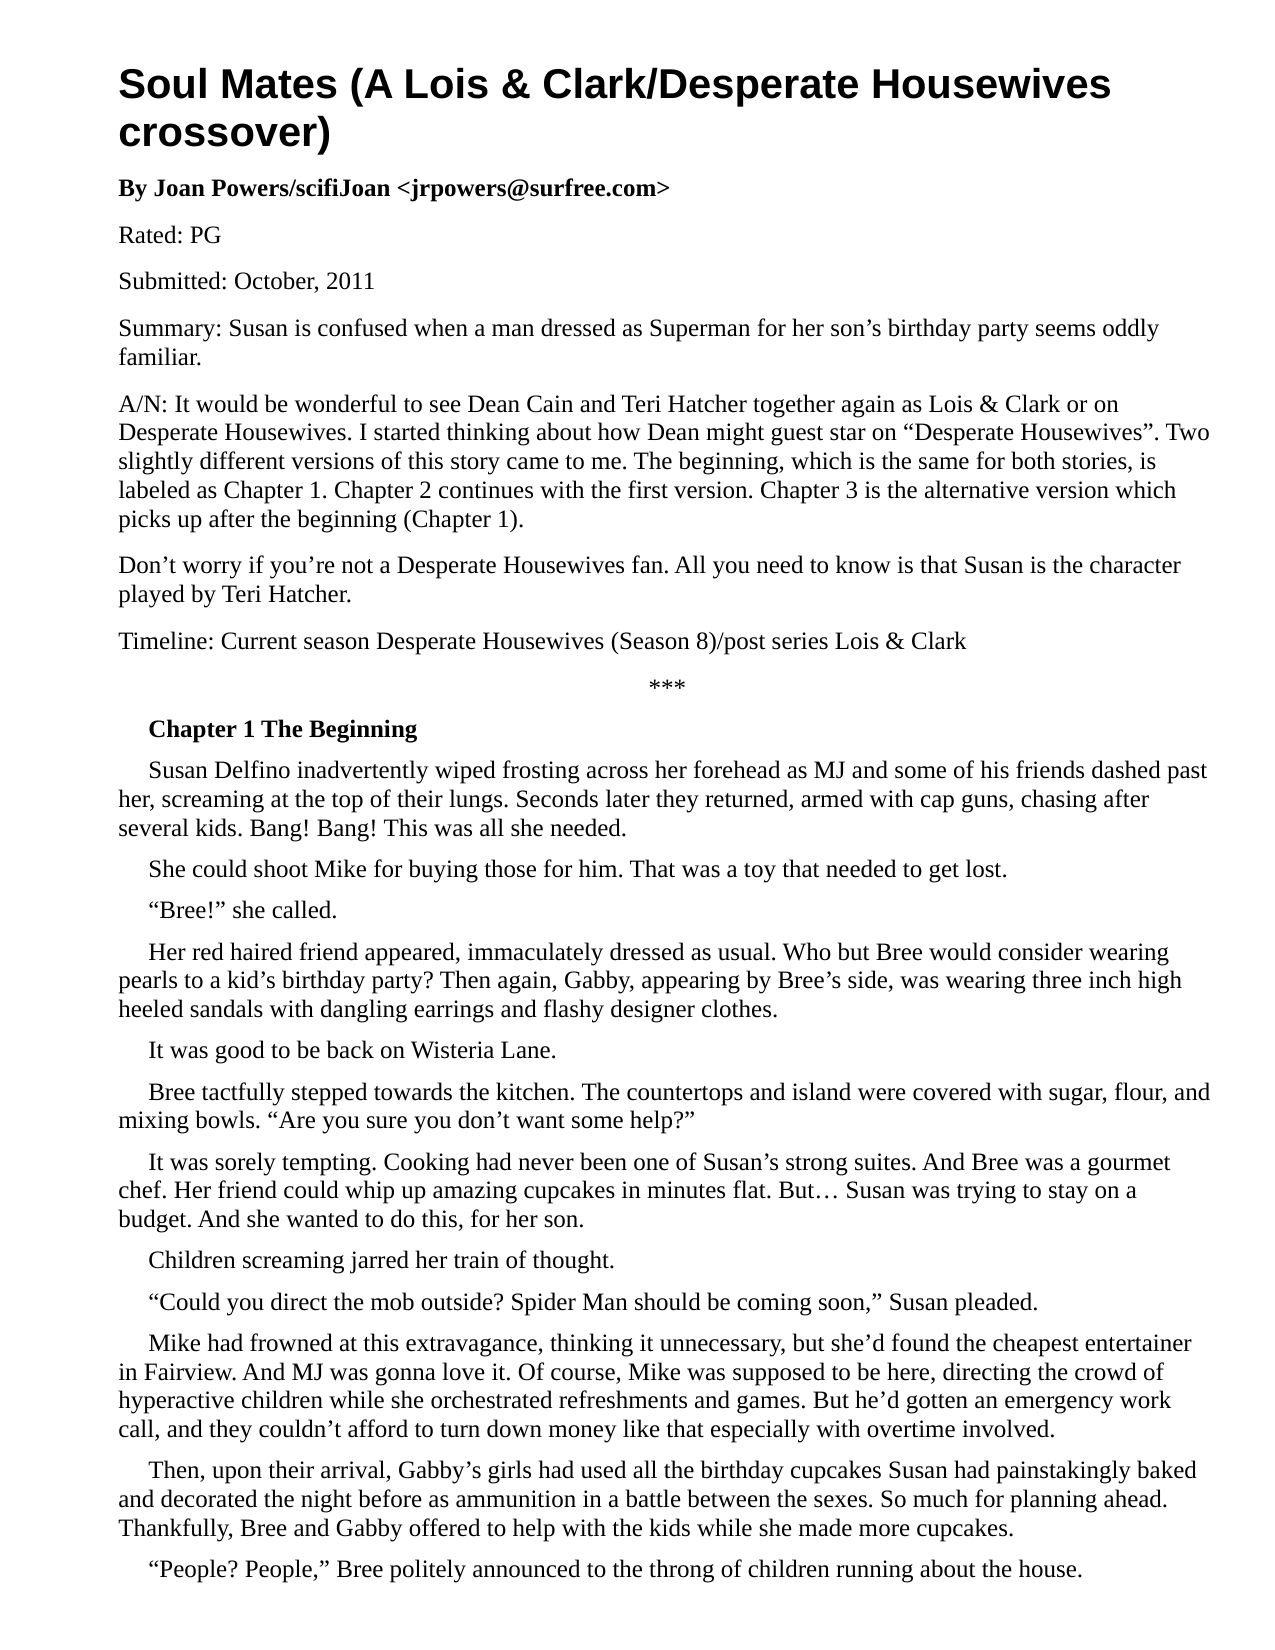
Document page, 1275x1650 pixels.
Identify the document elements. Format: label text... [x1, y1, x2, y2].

text A/N: It would be wonderful to see Dean Cain and Teri Hatcher together again as Lois & Clark or on Desperate Housewives. I started thinking about how Dean might guest star on “Desperate Housewives”. Two slightly different versions of this story came to me. The beginning, which is the same for both stories, is labeled as Chapter 1. Chapter 2 continues with the first version. Chapter 3 is the alternative version which picks up after the beginning (Chapter 1). [118, 389, 1216, 532]
text She could shoot Mike for buying those for him. That was a toy that needed to get lost. [118, 854, 1216, 883]
text Timeline: Current season Desperate Housewives (Season 8)/post series Lois & Clark [118, 626, 1216, 655]
text *** [118, 673, 1216, 702]
text Submitted: October, 2011 [118, 266, 1216, 295]
text Her red haired friend appeared, immaculately dressed as usual. Who but Bree would consider wearing pearls to a kid’s birthday party? Then again, Gabby, appearing by Bree’s side, was wearing three inch high heeled sandals with dangling earrings and flashy designer clothes. [118, 937, 1216, 1023]
subtitle Soul Mates (A Lois & Clark/Desperate Housewives crossover) [118, 59, 1216, 155]
text It was good to be back on Wisteria Lane. [118, 1035, 1216, 1064]
text It was sorely tempting. Cooking had never been one of Susan’s strong suites. And Bree was a gourmet chef. Her friend could whip up amazing cupcakes in minutes flat. But… Susan was trying to stay on a budget. And she wanted to do this, for her son. [118, 1147, 1216, 1233]
text Chapter 1 The Beginning [118, 714, 1216, 743]
text “Bree!” she called. [118, 895, 1216, 924]
text Don’t worry if you’re not a Desperate Housewives fan. All you need to know is that Susan is the character played by Teri Hatcher. [118, 551, 1216, 608]
text Then, upon their arrival, Gabby’s girls had used all the birthday cupcakes Susan had painstakingly baked and decorated the night before as ammunition in a battle between the sexes. So much for planning ahead. Thankfully, Bree and Gabby offered to help with the kids while she made more cupcakes. [118, 1455, 1216, 1542]
text Mike had frowned at this extravagance, thinking it unnecessary, but she’d found the cheapest entertainer in Fairview. And MJ was gonna love it. Of course, Mike was supposed to be here, directing the crowd of hyperactive children while she orchestrated refreshments and games. But he’d gotten an emergency work call, and they couldn’t afford to turn down money like that especially with overtime involved. [118, 1328, 1216, 1443]
text Susan Delfino inadvertently wiped frosting across her forehead as MJ and some of his friends dashed past her, screaming at the top of their lungs. Seconds later they returned, armed with cap guns, chasing after several kids. Bang! Bang! This was all she needed. [118, 755, 1216, 842]
text “People? People,” Bree politely announced to the throng of children running about the house. [118, 1554, 1216, 1583]
text Rated: PG [118, 220, 1216, 248]
text By Joan Powers/scifiJoan <jrpowers@surfree.com> [118, 173, 1216, 202]
text Children screaming jarred her train of thought. [118, 1245, 1216, 1274]
text Summary: Susan is confused when a man dressed as Superman for her son’s birthday party seems oddly familiar. [118, 313, 1216, 371]
text Bree tactfully stepped towards the kitchen. The countertops and island were covered with sugar, flour, and mixing bowls. “Are you sure you don’t want some help?” [118, 1077, 1216, 1134]
text “Could you direct the mob outside? Spider Man should be coming soon,” Susan pleaded. [118, 1287, 1216, 1315]
